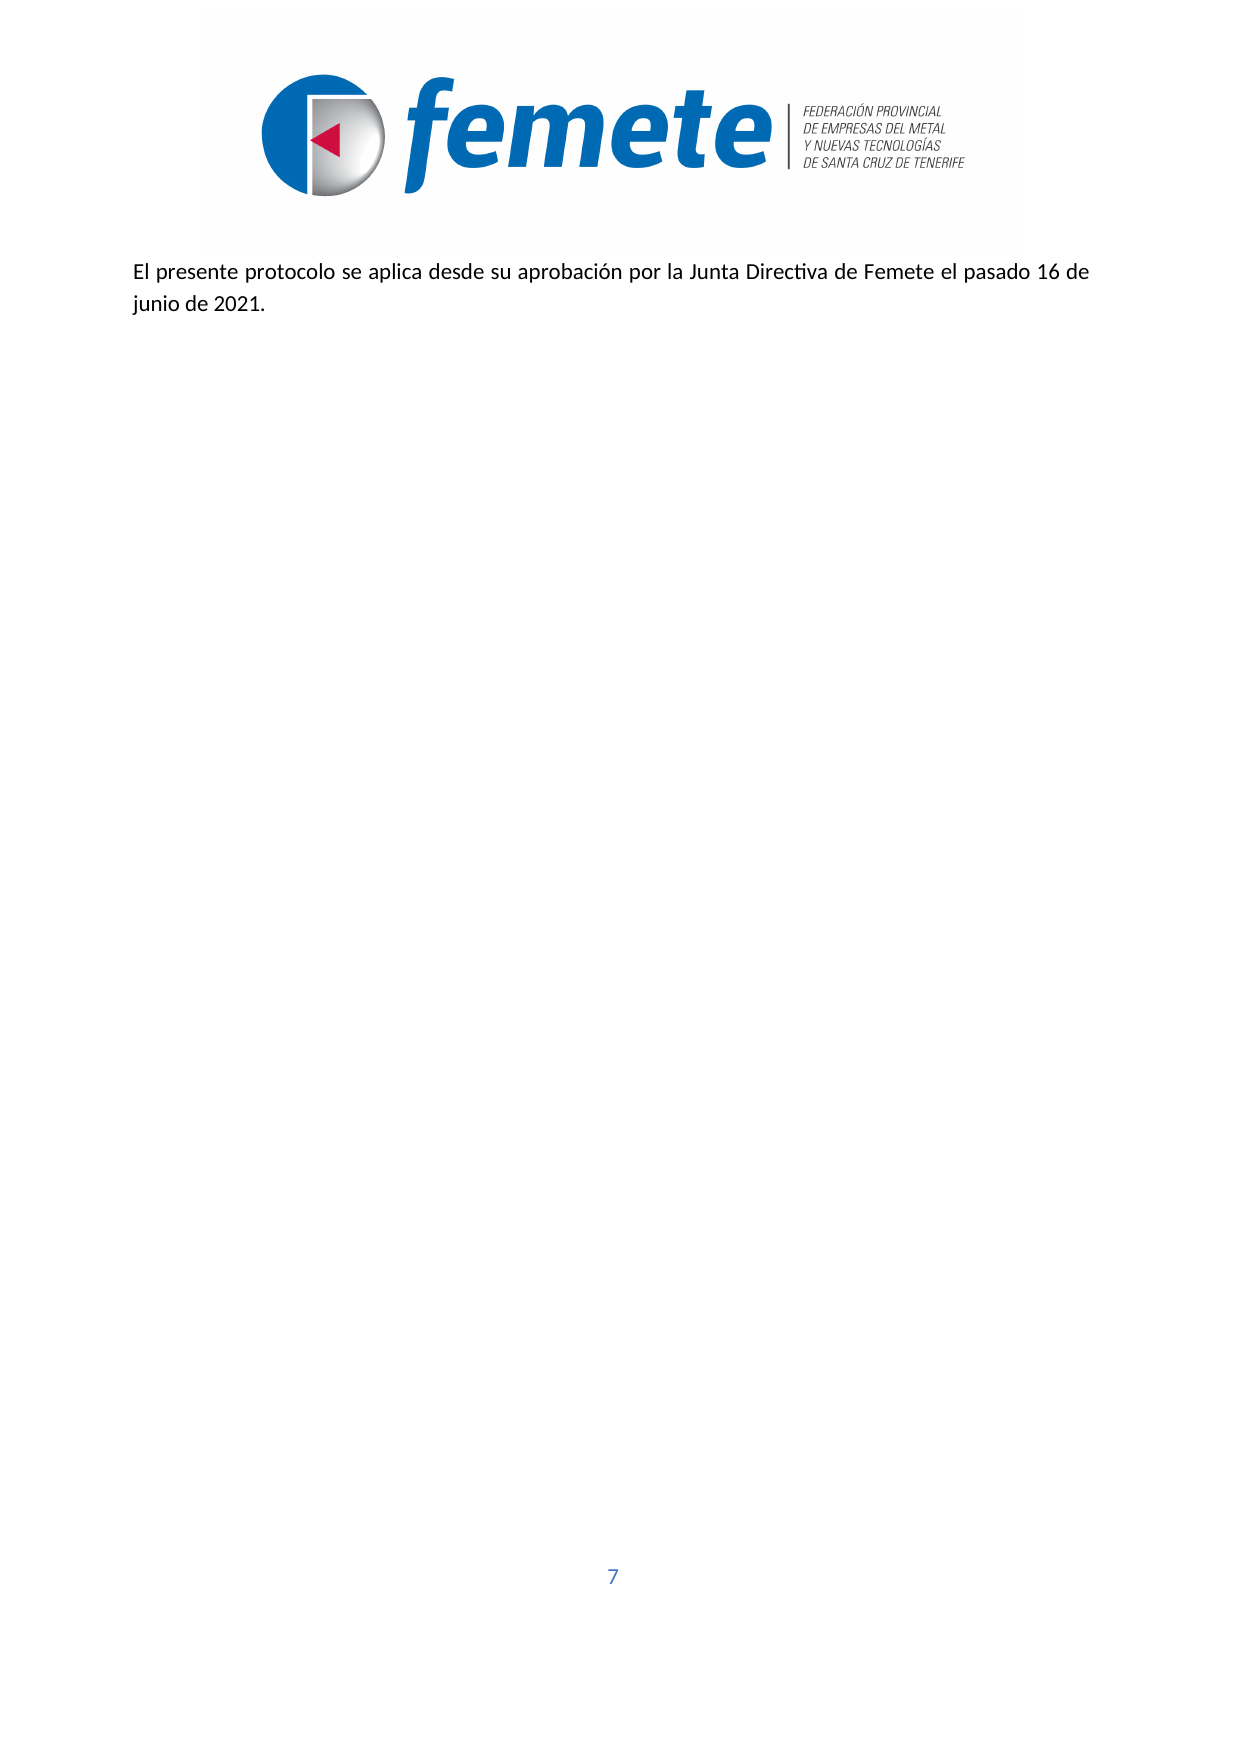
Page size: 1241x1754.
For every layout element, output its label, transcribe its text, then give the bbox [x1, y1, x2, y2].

text El presente protocolo se aplica desde su aprobación por la Junta Directiva de Femete el pasado 16 de junio de 2021. [133, 257, 1093, 317]
